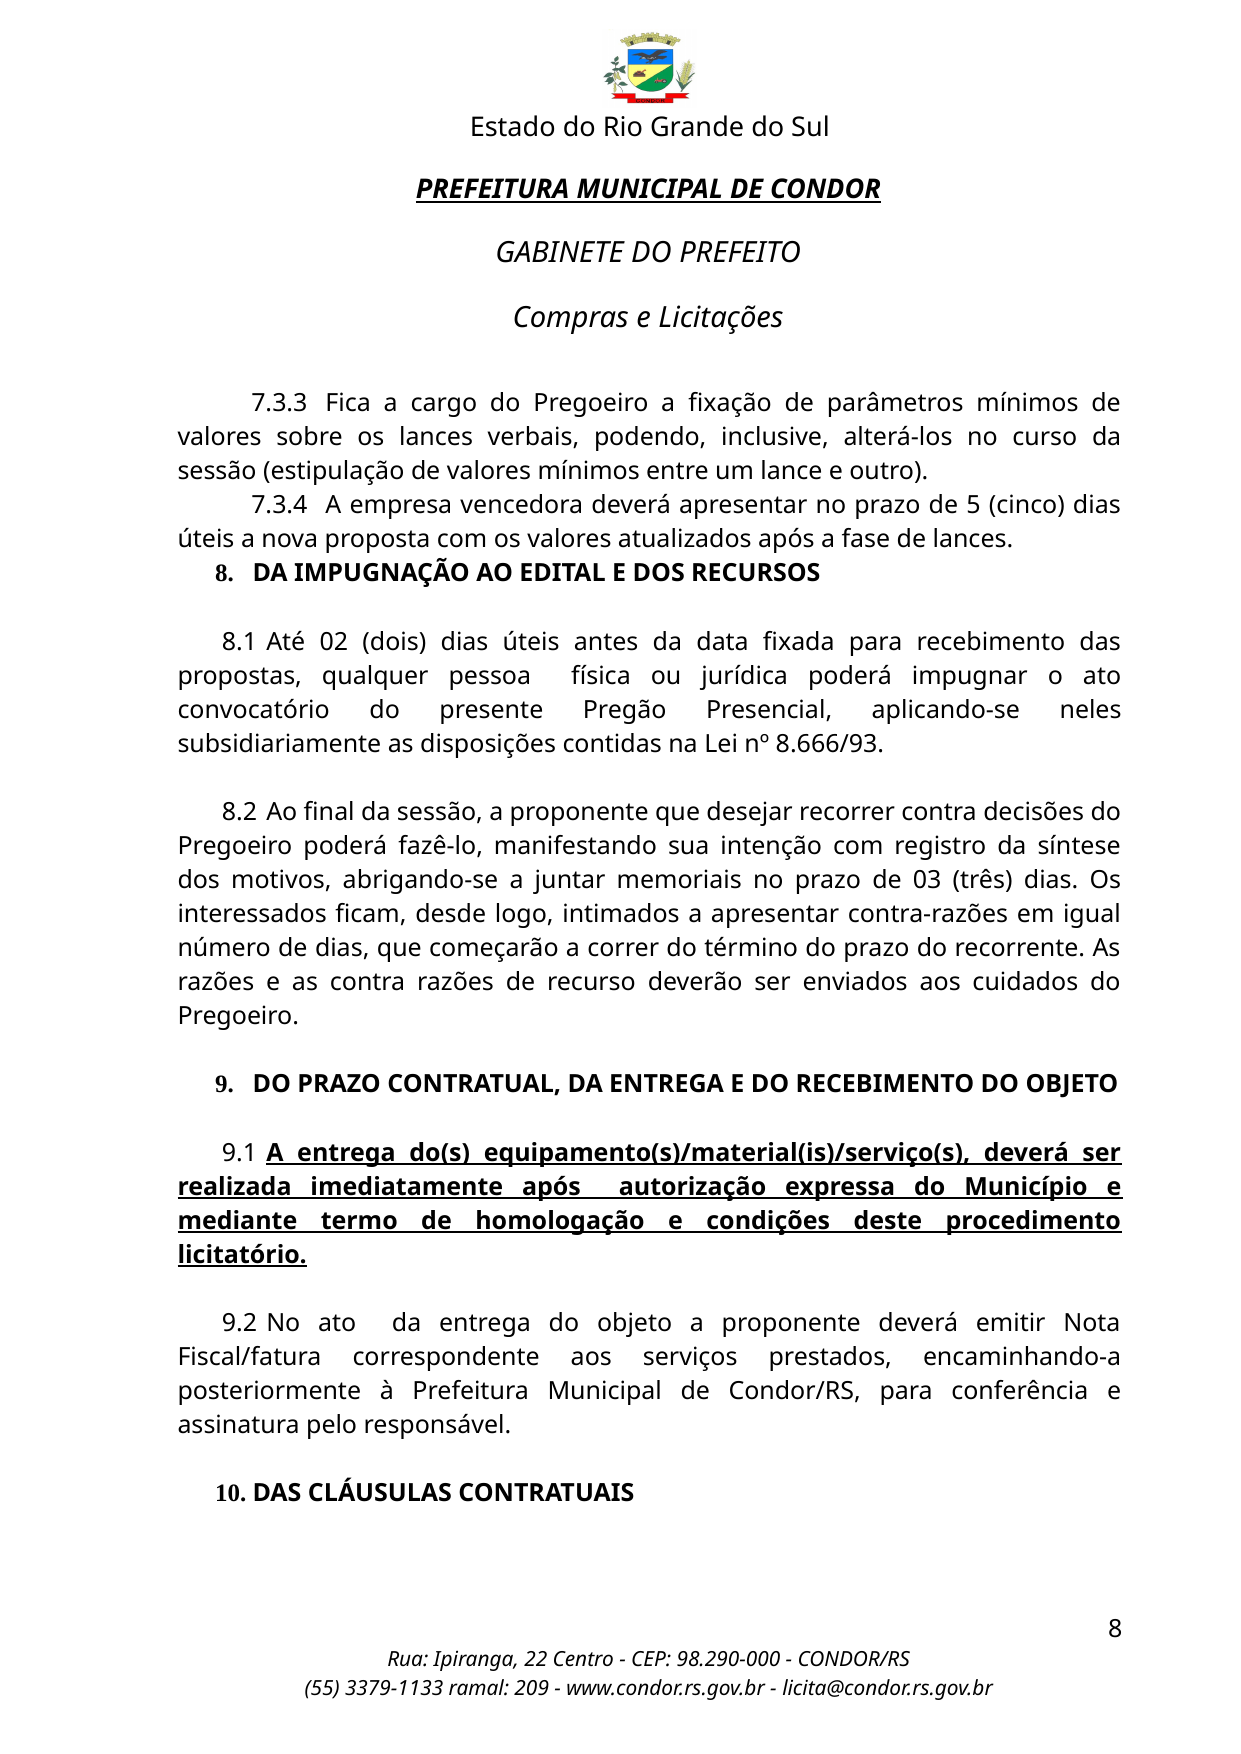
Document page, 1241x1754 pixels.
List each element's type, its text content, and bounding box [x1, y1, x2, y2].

list mediante termo de homologação e condições deste procedimento [177, 1198, 1122, 1231]
list DO PRAZO CONTRATUAL, DA ENTREGA E DO RECEBIMENTO DO OBJETO [215, 1066, 1122, 1100]
list No ato da entrega do objeto a proponente deverá emitir Nota Fiscal/fatura correspondente aos serviços prestados, encaminhando-a posteriormente à Prefeitura Municipal de Condor/RS, para conferência e assinatura pelo responsável. [177, 1304, 1122, 1441]
list licitatório. [177, 1232, 1122, 1270]
list Fica a cargo do Pregoeiro a fixação de parâmetros mínimos de valores sobre os lances verbais, podendo, inclusive, alterá-los no curso da sessão (estipulação de valores mínimos entre um lance e outro). [177, 385, 1122, 487]
list Até 02 (dois) dias úteis antes da data fixada para recebimento das propostas, qualquer pessoa física ou jurídica poderá impugnar o ato convocatório do presente Pregão Presencial, aplicando-se neles subsidiariamente as disposições contidas na Lei nº 8.666/93. [177, 623, 1122, 759]
list A entrega do(s) equipamento(s)/material(is)/serviço(s), deverá ser realizada imediatamente após autorização expressa do Município e [177, 1134, 1122, 1197]
list DA IMPUGNAÇÃO AO EDITAL E DOS RECURSOS [215, 555, 1122, 589]
list DAS CLÁUSULAS CONTRATUAIS [215, 1475, 1122, 1509]
list Ao final da sessão, a proponente que desejar recorrer contra decisões do Pregoeiro poderá fazê-lo, manifestando sua intenção com registro da síntese dos motivos, abrigando-se a juntar memoriais no prazo de 03 (três) dias. Os interessados ficam, desde logo, intimados a apresentar contra-razões em igual número de dias, que começarão a correr do término do prazo do recorrente. As razões e as contra razões de recurso deverão ser enviados aos cuidados do Pregoeiro. [177, 793, 1122, 1032]
list A empresa vencedora deverá apresentar no prazo de 5 (cinco) dias úteis a nova proposta com os valores atualizados após a fase de lances. [177, 487, 1122, 555]
